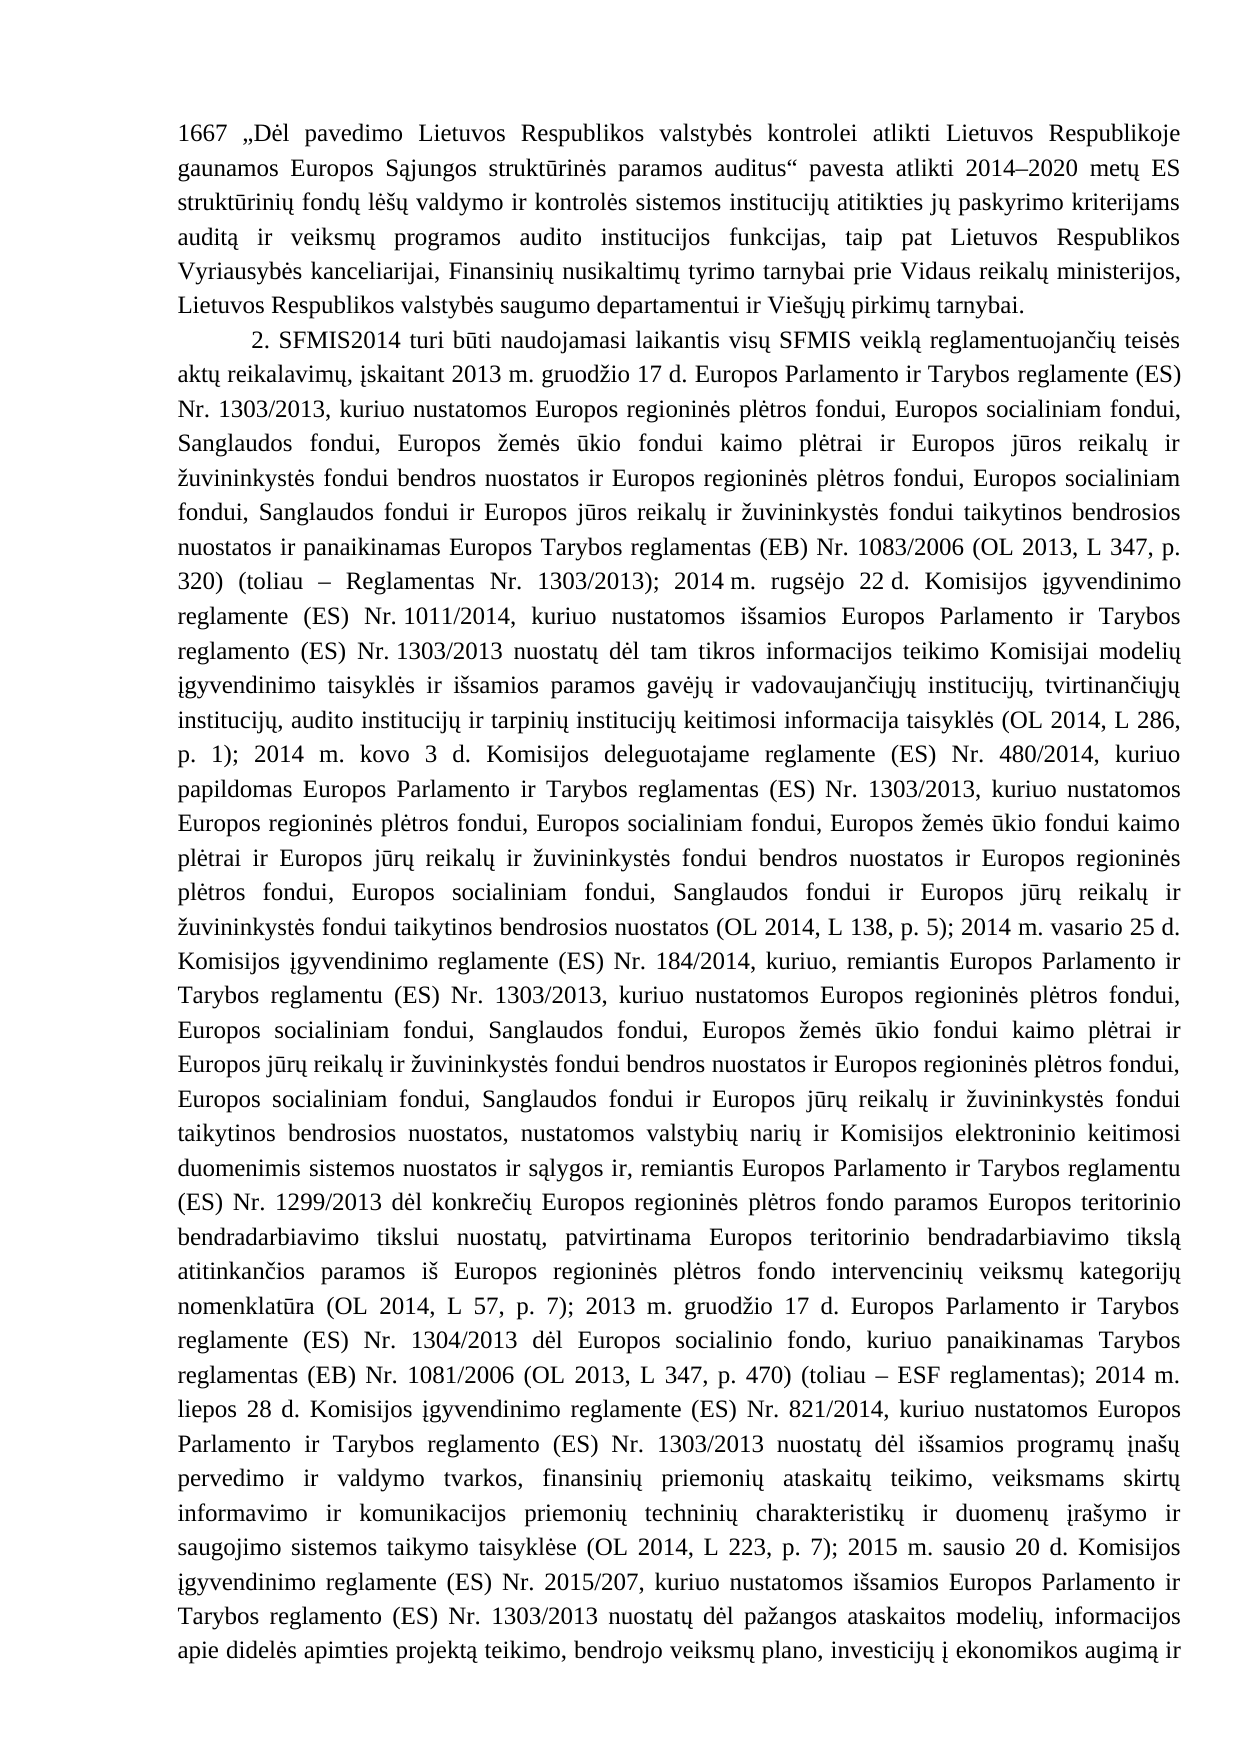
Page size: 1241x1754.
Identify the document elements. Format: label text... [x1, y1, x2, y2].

text 1667 „Dėl pavedimo Lietuvos Respublikos valstybės kontrolei atlikti Lietuvos Respublikoje gaunamos Europos Sąjungos struktūrinės paramos auditus“ pavesta atlikti 2014–2020 metų ES struktūrinių fondų lėšų valdymo ir kontrolės sistemos institucijų atitikties jų paskyrimo kriterijams auditą ir veiksmų programos audito institucijos funkcijas, taip pat Lietuvos Respublikos Vyriausybės kanceliarijai, Finansinių nusikaltimų tyrimo tarnybai prie Vidaus reikalų ministerijos, Lietuvos Respublikos valstybės saugumo departamentui ir Viešųjų pirkimų tarnybai. [177, 118, 1181, 319]
text 2. SFMIS2014 turi būti naudojamasi laikantis visų SFMIS veiklą reglamentuojančių teisės aktų reikalavimų, įskaitant 2013 m. gruodžio 17 d. Europos Parlamento ir Tarybos reglamente (ES) Nr. 1303/2013, kuriuo nustatomos Europos regioninės plėtros fondui, Europos socialiniam fondui, Sanglaudos fondui, Europos žemės ūkio fondui kaimo plėtrai ir Europos jūros reikalų ir žuvininkystės fondui bendros nuostatos ir Europos regioninės plėtros fondui, Europos socialiniam fondui, Sanglaudos fondui ir Europos jūros reikalų ir žuvininkystės fondui taikytinos bendrosios nuostatos ir panaikinamas Europos Tarybos reglamentas (EB) Nr. 1083/2006 (OL 2013, L 347, p. 320) (toliau – Reglamentas Nr. 1303/2013); 2014 m. rugsėjo 22 d. Komisijos įgyvendinimo reglamente (ES) Nr. 1011/2014, kuriuo nustatomos išsamios Europos Parlamento ir Tarybos reglamento (ES) Nr. 1303/2013 nuostatų dėl tam tikros informacijos teikimo Komisijai modelių įgyvendinimo taisyklės ir išsamios paramos gavėjų ir vadovaujančiųjų institucijų, tvirtinančiųjų institucijų, audito institucijų ir tarpinių institucijų keitimosi informacija taisyklės (OL 2014, L 286, p. 1); 2014 m. kovo 3 d. Komisijos deleguotajame reglamente (ES) Nr. 480/2014, kuriuo papildomas Europos Parlamento ir Tarybos reglamentas (ES) Nr. 1303/2013, kuriuo nustatomos Europos regioninės plėtros fondui, Europos socialiniam fondui, Europos žemės ūkio fondui kaimo plėtrai ir Europos jūrų reikalų ir žuvininkystės fondui bendros nuostatos ir Europos regioninės plėtros fondui, Europos socialiniam fondui, Sanglaudos fondui ir Europos jūrų reikalų ir žuvininkystės fondui taikytinos bendrosios nuostatos (OL 2014, L 138, p. 5); 2014 m. vasario 25 d. Komisijos įgyvendinimo reglamente (ES) Nr. 184/2014, kuriuo, remiantis Europos Parlamento ir Tarybos reglamentu (ES) Nr. 1303/2013, kuriuo nustatomos Europos regioninės plėtros fondui, Europos socialiniam fondui, Sanglaudos fondui, Europos žemės ūkio fondui kaimo plėtrai ir Europos jūrų reikalų ir žuvininkystės fondui bendros nuostatos ir Europos regioninės plėtros fondui, Europos socialiniam fondui, Sanglaudos fondui ir Europos jūrų reikalų ir žuvininkystės fondui taikytinos bendrosios nuostatos, nustatomos valstybių narių ir Komisijos elektroninio keitimosi duomenimis sistemos nuostatos ir sąlygos ir, remiantis Europos Parlamento ir Tarybos reglamentu (ES) Nr. 1299/2013 dėl konkrečių Europos regioninės plėtros fondo paramos Europos teritorinio bendradarbiavimo tikslui nuostatų, patvirtinama Europos teritorinio bendradarbiavimo tikslą atitinkančios paramos iš Europos regioninės plėtros fondo intervencinių veiksmų kategorijų nomenklatūra (OL 2014, L 57, p. 7); 2013 m. gruodžio 17 d. Europos Parlamento ir Tarybos reglamente (ES) Nr. 1304/2013 dėl Europos socialinio fondo, kuriuo panaikinamas Tarybos reglamentas (EB) Nr. 1081/2006 (OL 2013, L 347, p. 470) (toliau – ESF reglamentas); 2014 m. liepos 28 d. Komisijos įgyvendinimo reglamente (ES) Nr. 821/2014, kuriuo nustatomos Europos Parlamento ir Tarybos reglamento (ES) Nr. 1303/2013 nuostatų dėl išsamios programų įnašų pervedimo ir valdymo tvarkos, finansinių priemonių ataskaitų teikimo, veiksmams skirtų informavimo ir komunikacijos priemonių techninių charakteristikų ir duomenų įrašymo ir saugojimo sistemos taikymo taisyklėse (OL 2014, L 223, p. 7); 2015 m. sausio 20 d. Komisijos įgyvendinimo reglamente (ES) Nr. 2015/207, kuriuo nustatomos išsamios Europos Parlamento ir Tarybos reglamento (ES) Nr. 1303/2013 nuostatų dėl pažangos ataskaitos modelių, informacijos apie didelės apimties projektą teikimo, bendrojo veiksmų plano, investicijų į ekonomikos augimą ir [177, 325, 1181, 1664]
